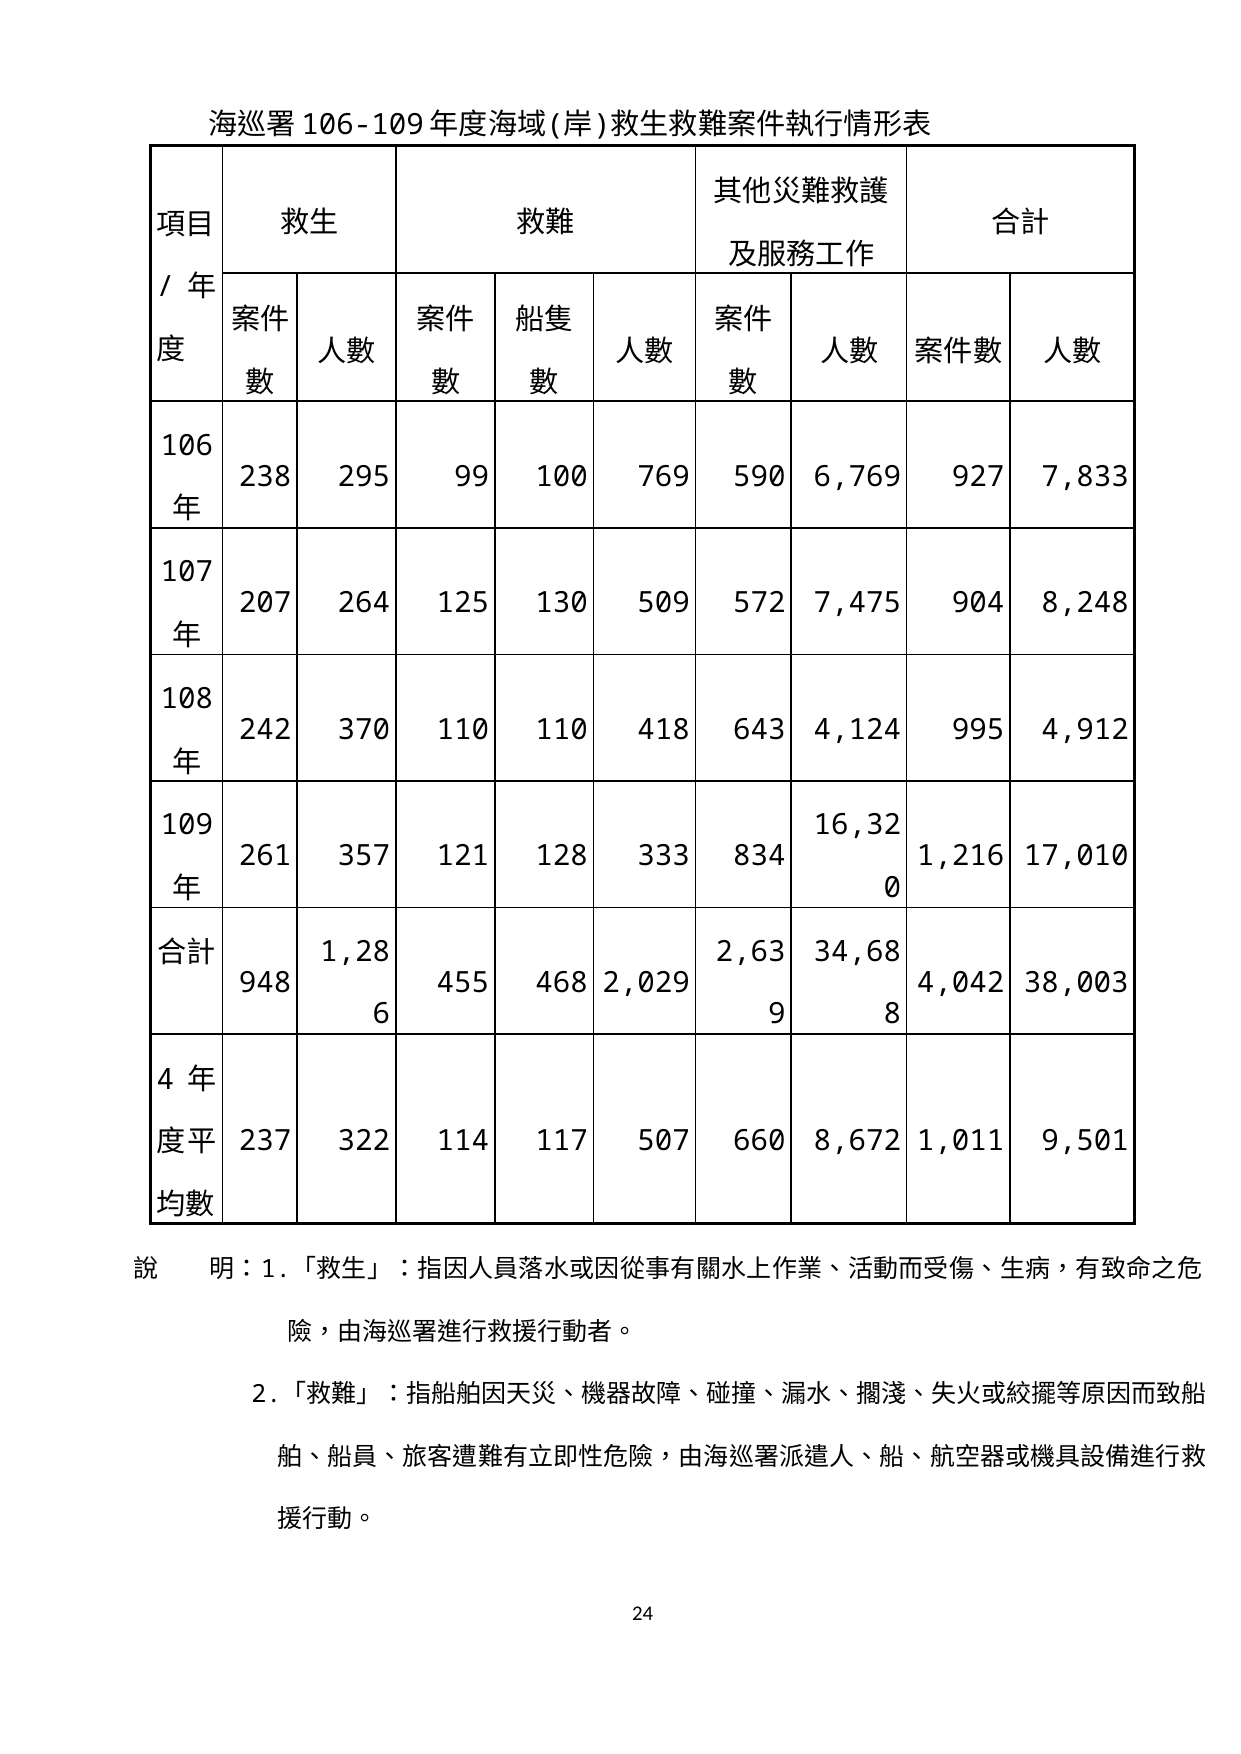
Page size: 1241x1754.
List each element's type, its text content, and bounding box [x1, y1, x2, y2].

table_cell 207 [223, 529, 296, 653]
table_cell 案件數 [696, 274, 790, 400]
text 海巡署106-109年度海域(岸)救生救難案件執行情形表 [208, 94, 1152, 144]
table_cell 9,501 [1011, 1035, 1133, 1222]
table_cell 590 [696, 402, 790, 527]
table_cell 572 [696, 529, 790, 653]
text 2.「救難」：指船舶因天災、機器故障、碰撞、漏水、擱淺、失火或絞擺等原因而致船舶、船員、旅客遭難有立即性危險，由海巡署派遣人、船、航空器或機具設備進行救援行動。 [251, 1350, 1208, 1538]
table_cell 322 [298, 1035, 395, 1222]
table_cell 660 [696, 1035, 790, 1222]
table_cell 人數 [792, 274, 906, 400]
table_cell 100 [496, 402, 593, 527]
table_cell 237 [223, 1035, 296, 1222]
table_cell 121 [397, 782, 494, 907]
table_cell 人數 [1011, 274, 1133, 400]
text 說 明：1.「救生」：指因人員落水或因從事有關水上作業、活動而受傷、生病，有致命之危險，由海巡署進行救援行動者。 [133, 1225, 1205, 1350]
table_cell 927 [907, 402, 1009, 527]
table_header 救難 [397, 147, 695, 272]
table_cell 643 [696, 655, 790, 780]
table_cell 834 [696, 782, 790, 907]
table_cell 509 [594, 529, 695, 653]
table_cell 人數 [594, 274, 695, 400]
table_cell 38,003 [1011, 908, 1133, 1033]
table_cell 99 [397, 402, 494, 527]
table_cell 128 [496, 782, 593, 907]
table_cell 333 [594, 782, 695, 907]
table_cell 238 [223, 402, 296, 527]
table_cell 34,688 [792, 908, 906, 1033]
table_cell 107年 [152, 529, 222, 653]
table_cell 7,833 [1011, 402, 1133, 527]
table_cell 769 [594, 402, 695, 527]
table_cell 370 [298, 655, 395, 780]
table_cell 2,639 [696, 908, 790, 1033]
table_cell 6,769 [792, 402, 906, 527]
table_cell 261 [223, 782, 296, 907]
table_cell 109年 [152, 782, 222, 907]
table_cell 242 [223, 655, 296, 780]
table_cell 1,286 [298, 908, 395, 1033]
table_cell 904 [907, 529, 1009, 653]
table_cell 8,672 [792, 1035, 906, 1222]
table_cell 106年 [152, 402, 222, 527]
table_cell 案件數 [223, 274, 296, 400]
table_cell 507 [594, 1035, 695, 1222]
table_cell 17,010 [1011, 782, 1133, 907]
table_header 救生 [223, 147, 395, 272]
table_cell 357 [298, 782, 395, 907]
table_cell 合計 [152, 908, 222, 1033]
table_cell 418 [594, 655, 695, 780]
table_cell 114 [397, 1035, 494, 1222]
table_cell 16,320 [792, 782, 906, 907]
table_cell 4,042 [907, 908, 1009, 1033]
table_cell 2,029 [594, 908, 695, 1033]
table_cell 4,912 [1011, 655, 1133, 780]
table_cell 110 [496, 655, 593, 780]
table_header 合計 [907, 147, 1133, 272]
table_cell 船隻數 [496, 274, 593, 400]
table_cell 1,011 [907, 1035, 1009, 1222]
table_cell 人數 [298, 274, 395, 400]
table_cell 948 [223, 908, 296, 1033]
table_cell 4年度平均數 [152, 1035, 222, 1222]
table_cell 130 [496, 529, 593, 653]
table_cell 125 [397, 529, 494, 653]
table_header 其他災難救護 及服務工作 [696, 147, 906, 272]
table_cell 8,248 [1011, 529, 1133, 653]
table_cell 案件數 [907, 274, 1009, 400]
table_cell 4,124 [792, 655, 906, 780]
table_cell 468 [496, 908, 593, 1033]
table_cell 117 [496, 1035, 593, 1222]
table_header 項目 /年度 [152, 147, 222, 400]
table_cell 264 [298, 529, 395, 653]
table_cell 1,216 [907, 782, 1009, 907]
table_cell 455 [397, 908, 494, 1033]
table_cell 7,475 [792, 529, 906, 653]
table_cell 995 [907, 655, 1009, 780]
table_cell 110 [397, 655, 494, 780]
table_cell 108年 [152, 655, 222, 780]
table_cell 295 [298, 402, 395, 527]
table_cell 案件數 [397, 274, 494, 400]
